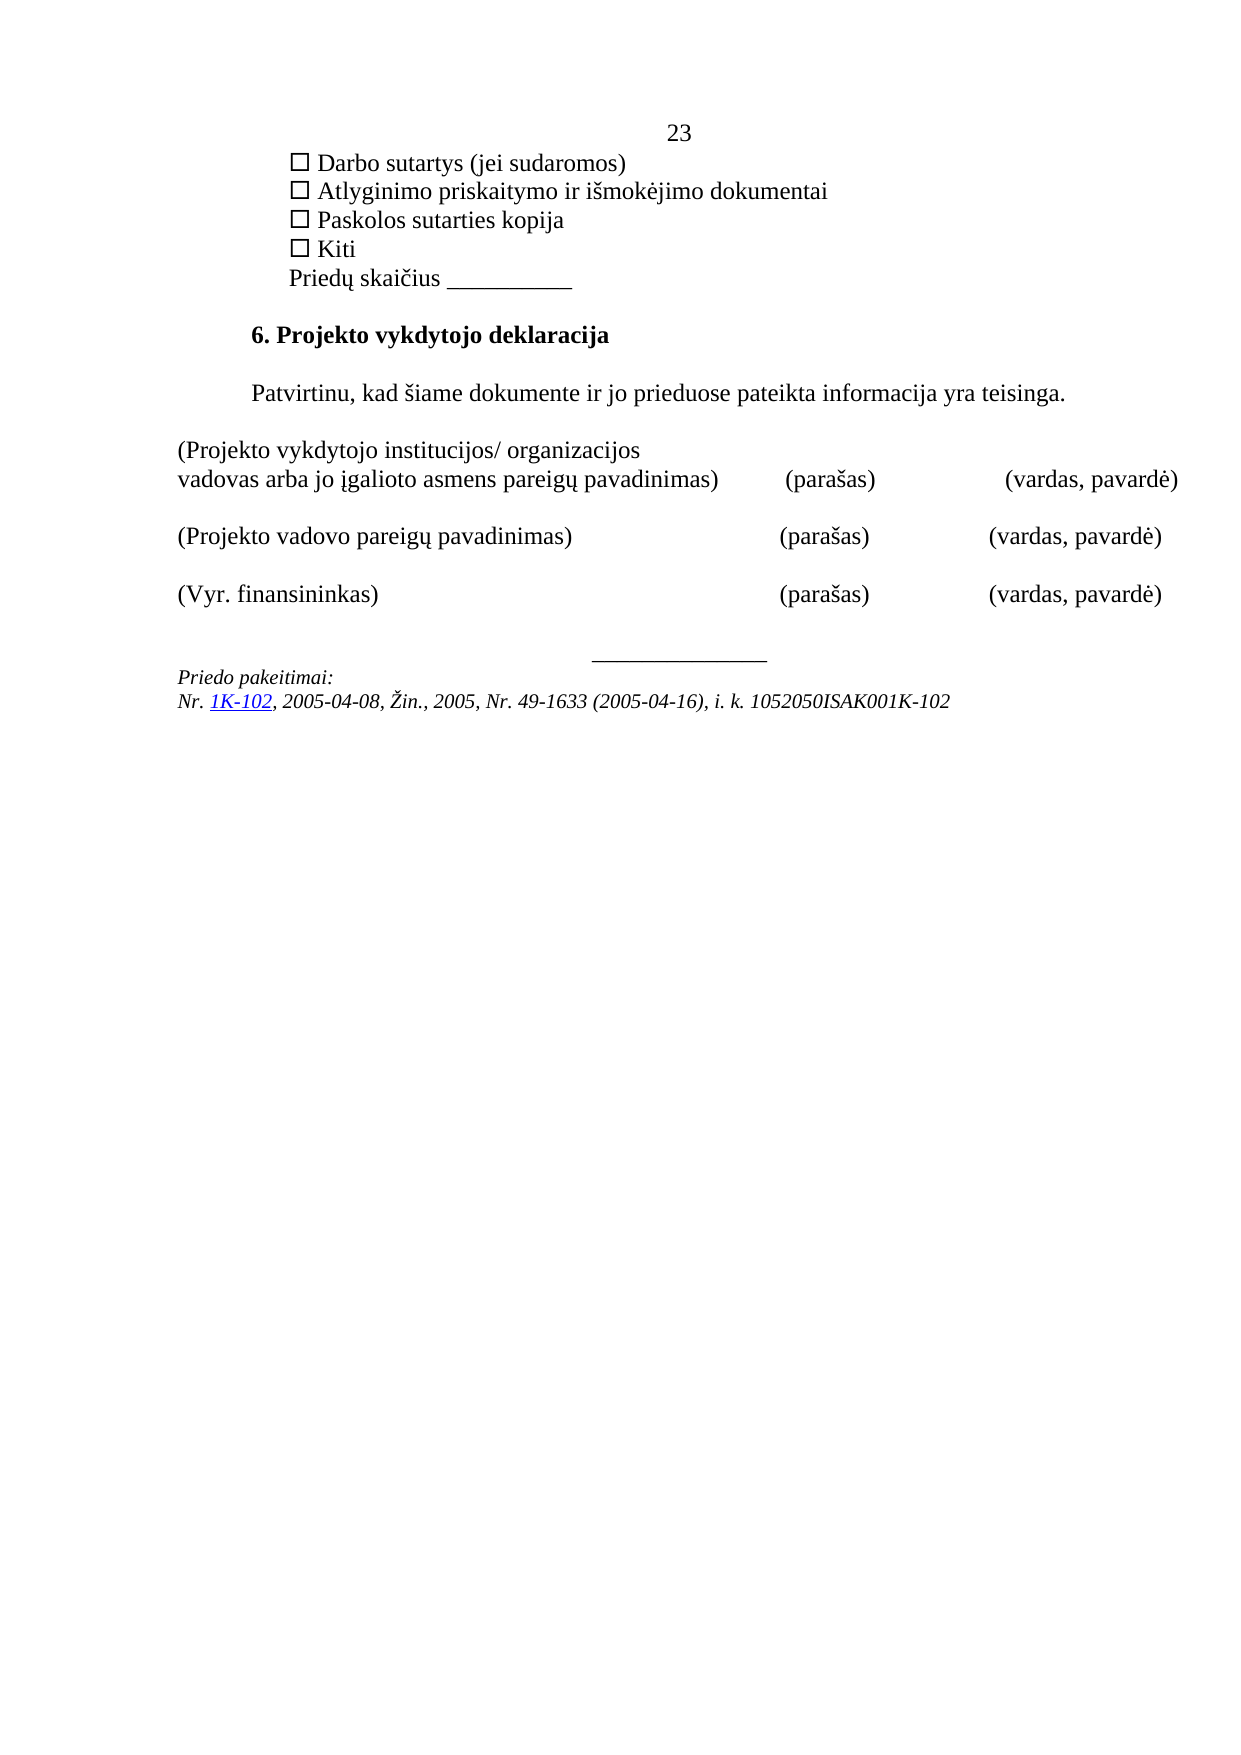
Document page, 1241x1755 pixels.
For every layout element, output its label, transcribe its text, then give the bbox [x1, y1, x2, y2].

text  Atlyginimo priskaitymo ir išmokėjimo dokumentai [215, 176, 1181, 205]
text (Projekto vykdytojo institucijos/ organizacijos [177, 435, 1181, 464]
text ______________ [177, 636, 1181, 665]
text (Projekto vadovo pareigų pavadinimas) (parašas) (vardas, pavardė) [177, 521, 1181, 550]
text (Vyr. finansininkas) (parašas) (vardas, pavardė) [177, 579, 1181, 608]
text Nr. 1K-102, 2005-04-08, Žin., 2005, Nr. 49-1633 (2005-04-16), i. k. 1052050ISAK001K-102 [177, 689, 1181, 713]
text  Paskolos sutarties kopija [215, 205, 1181, 234]
text Priedo pakeitimai: [177, 665, 1181, 689]
text Priedų skaičius __________ [215, 263, 1181, 291]
text  Darbo sutartys (jei sudaromos) [215, 148, 1181, 176]
text  Kiti [215, 234, 1181, 263]
text vadovas arba jo įgalioto asmens pareigų pavadinimas) (parašas) (vardas, pavardė) [177, 464, 1181, 493]
text 6. Projekto vykdytojo deklaracija [177, 320, 1181, 349]
text Patvirtinu, kad šiame dokumente ir jo prieduose pateikta informacija yra teisinga. [177, 378, 1181, 406]
